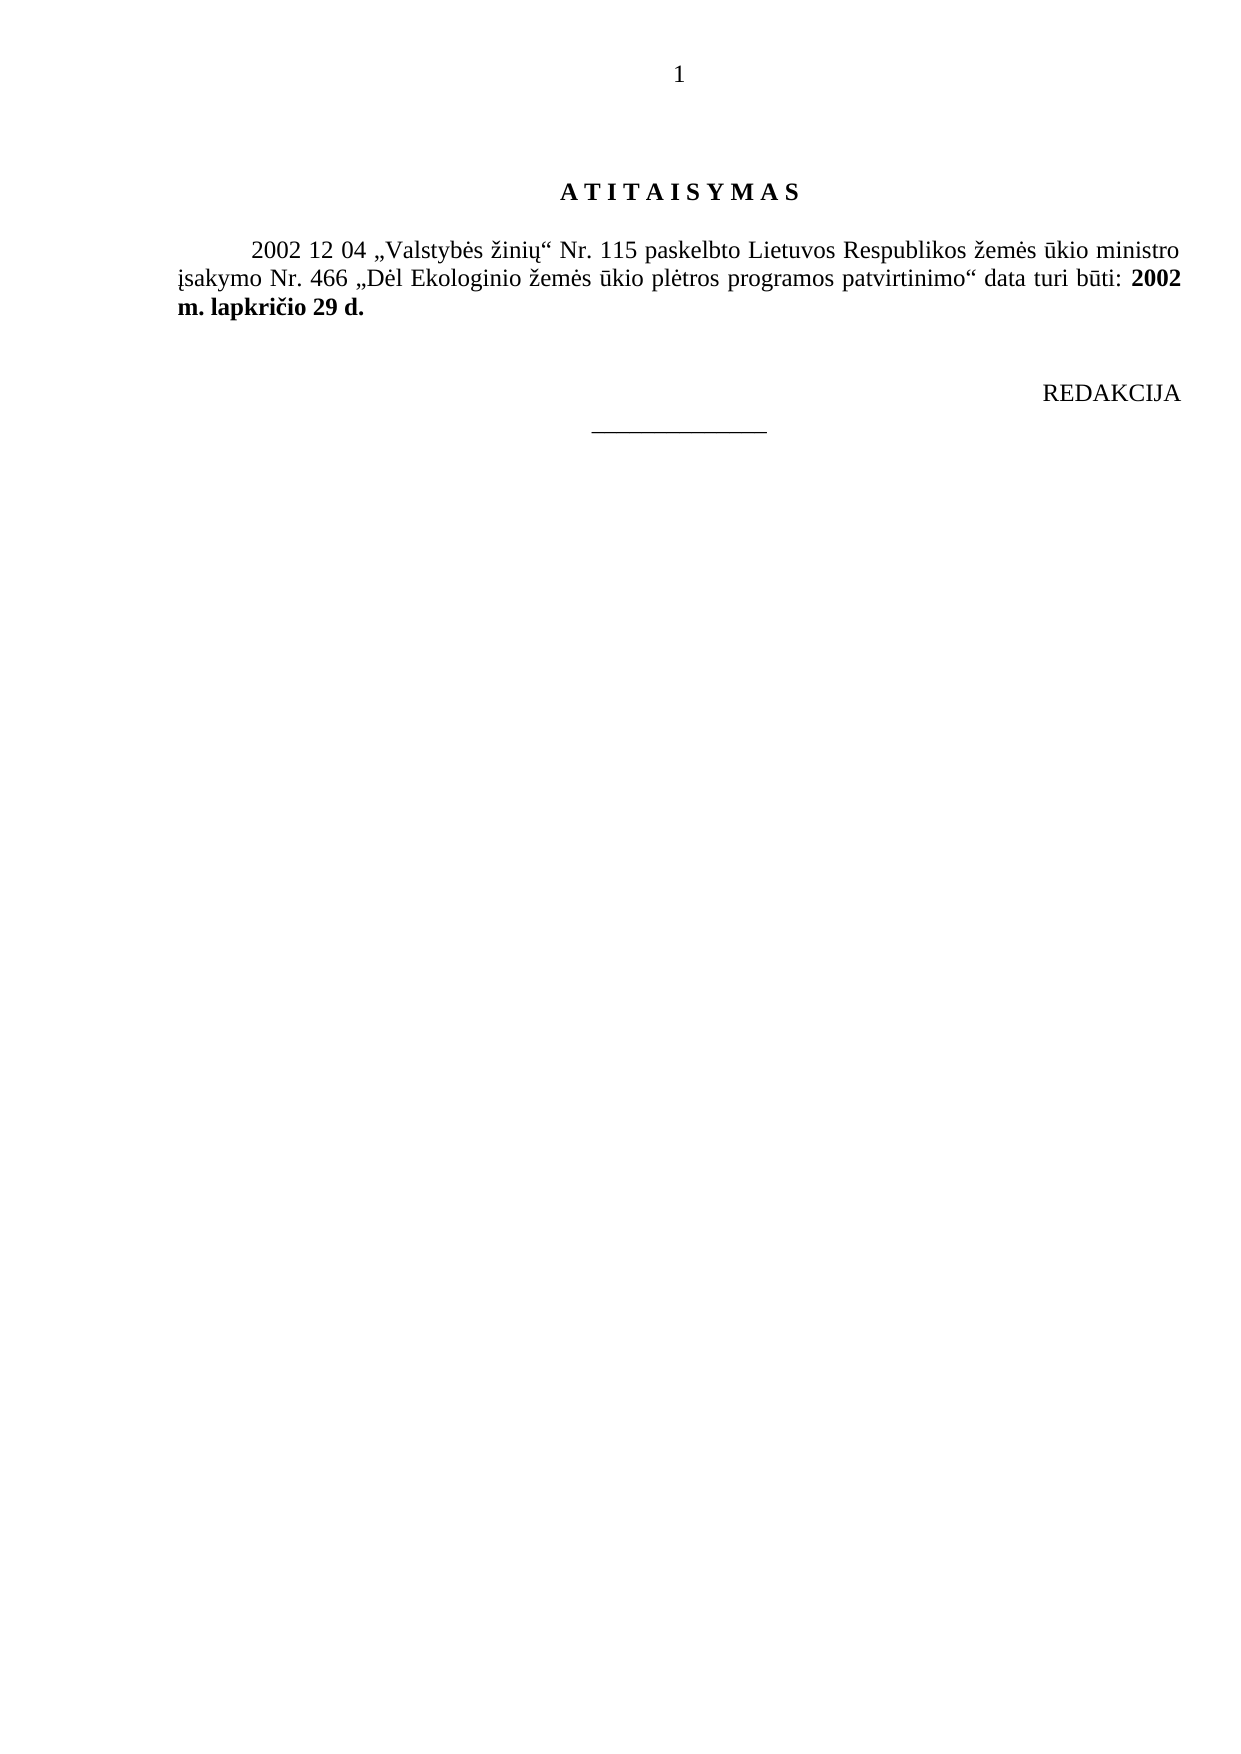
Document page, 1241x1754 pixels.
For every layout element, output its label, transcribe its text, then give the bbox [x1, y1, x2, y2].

text ATITAISYMAS [177, 177, 1181, 206]
text REDAKCIJA [177, 378, 1181, 407]
text 2002 12 04 „Valstybės žinių“ Nr. 115 paskelbto Lietuvos Respublikos žemės ūkio ministro įsakymo Nr. 466 „Dėl Ekologinio žemės ūkio plėtros programos patvirtinimo“ data turi būti: 2002 m. lapkričio 29 d. [177, 235, 1181, 321]
text ______________ [177, 407, 1181, 436]
